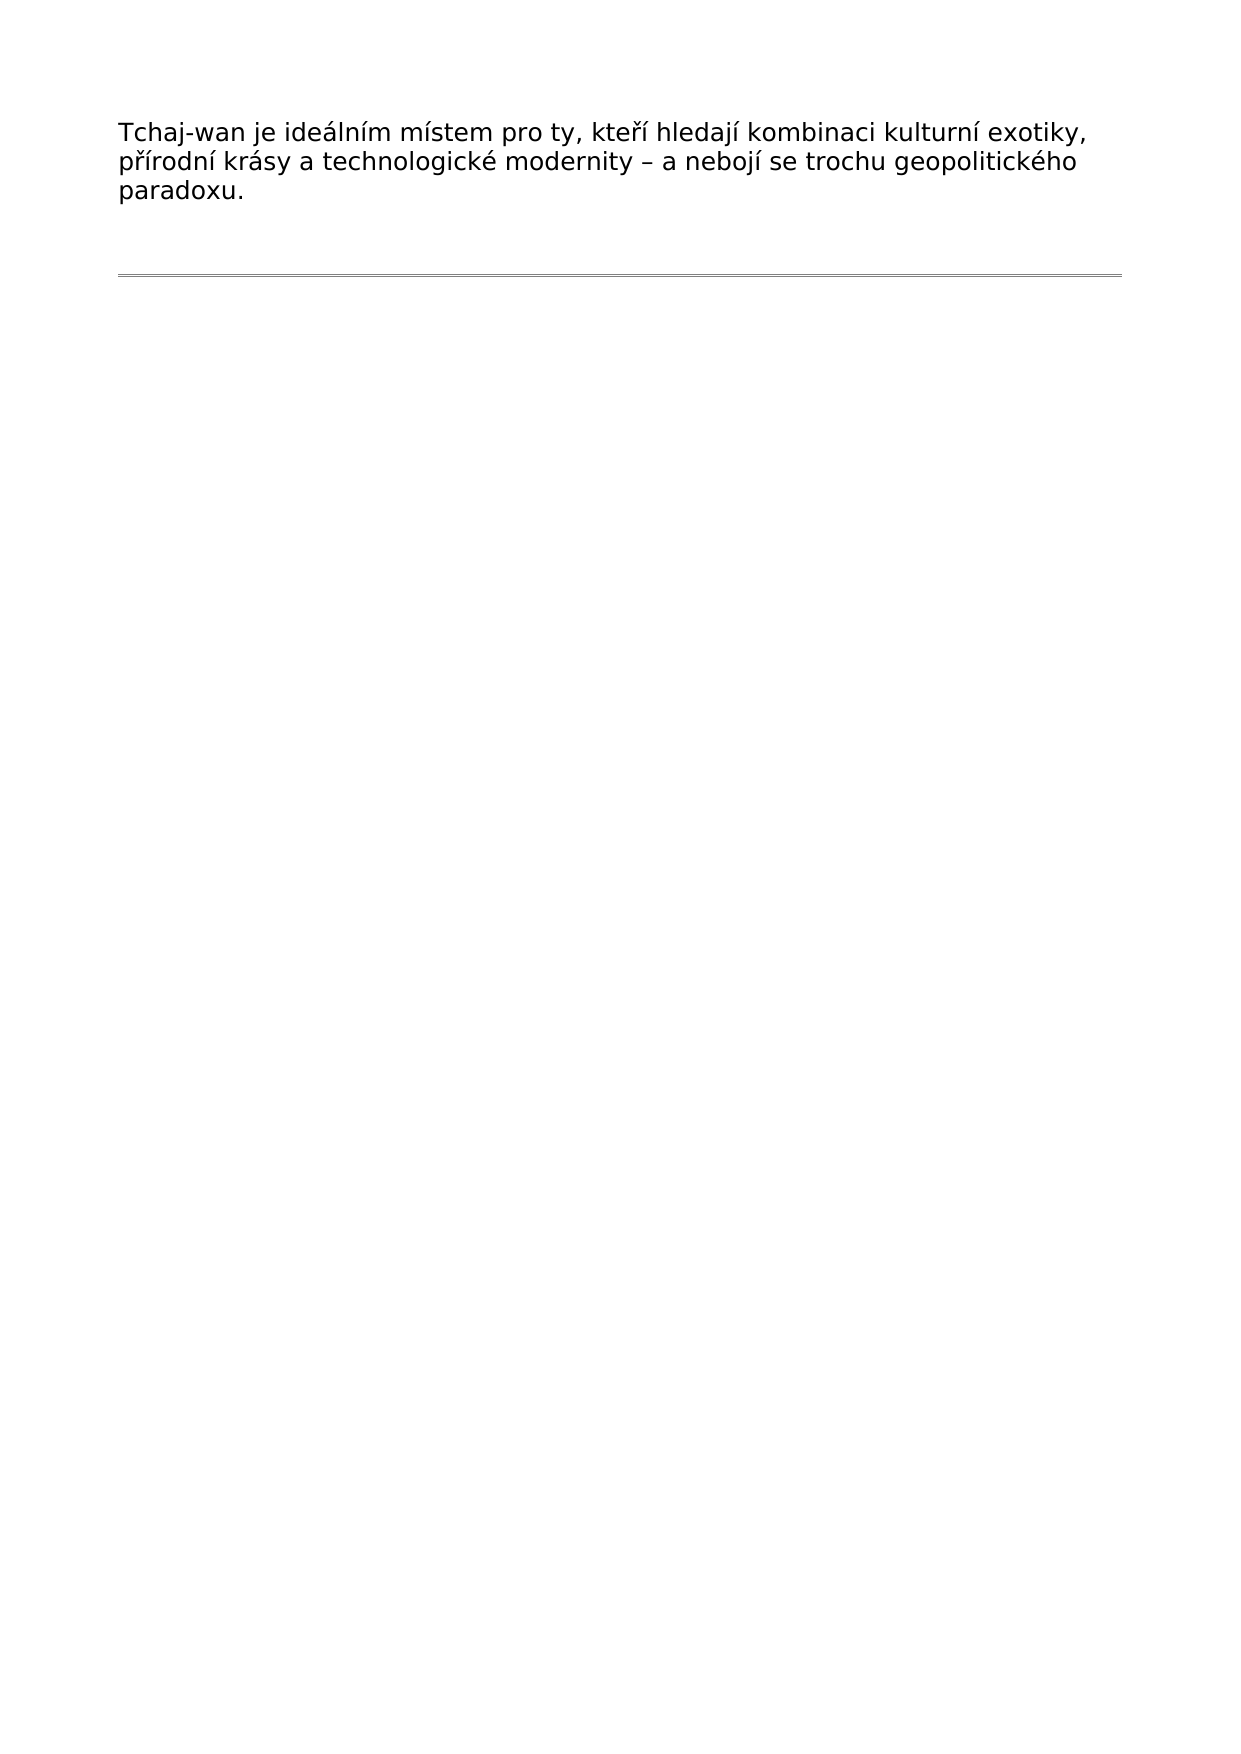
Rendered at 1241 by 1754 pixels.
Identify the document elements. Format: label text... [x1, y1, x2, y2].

text Tchaj-wan je ideálním místem pro ty, kteří hledají kombinaci kulturní exotiky, přírodní krásy a technologické modernity – a nebojí se trochu geopolitického paradoxu. [118, 118, 1122, 206]
text ﻿ [118, 218, 1122, 247]
